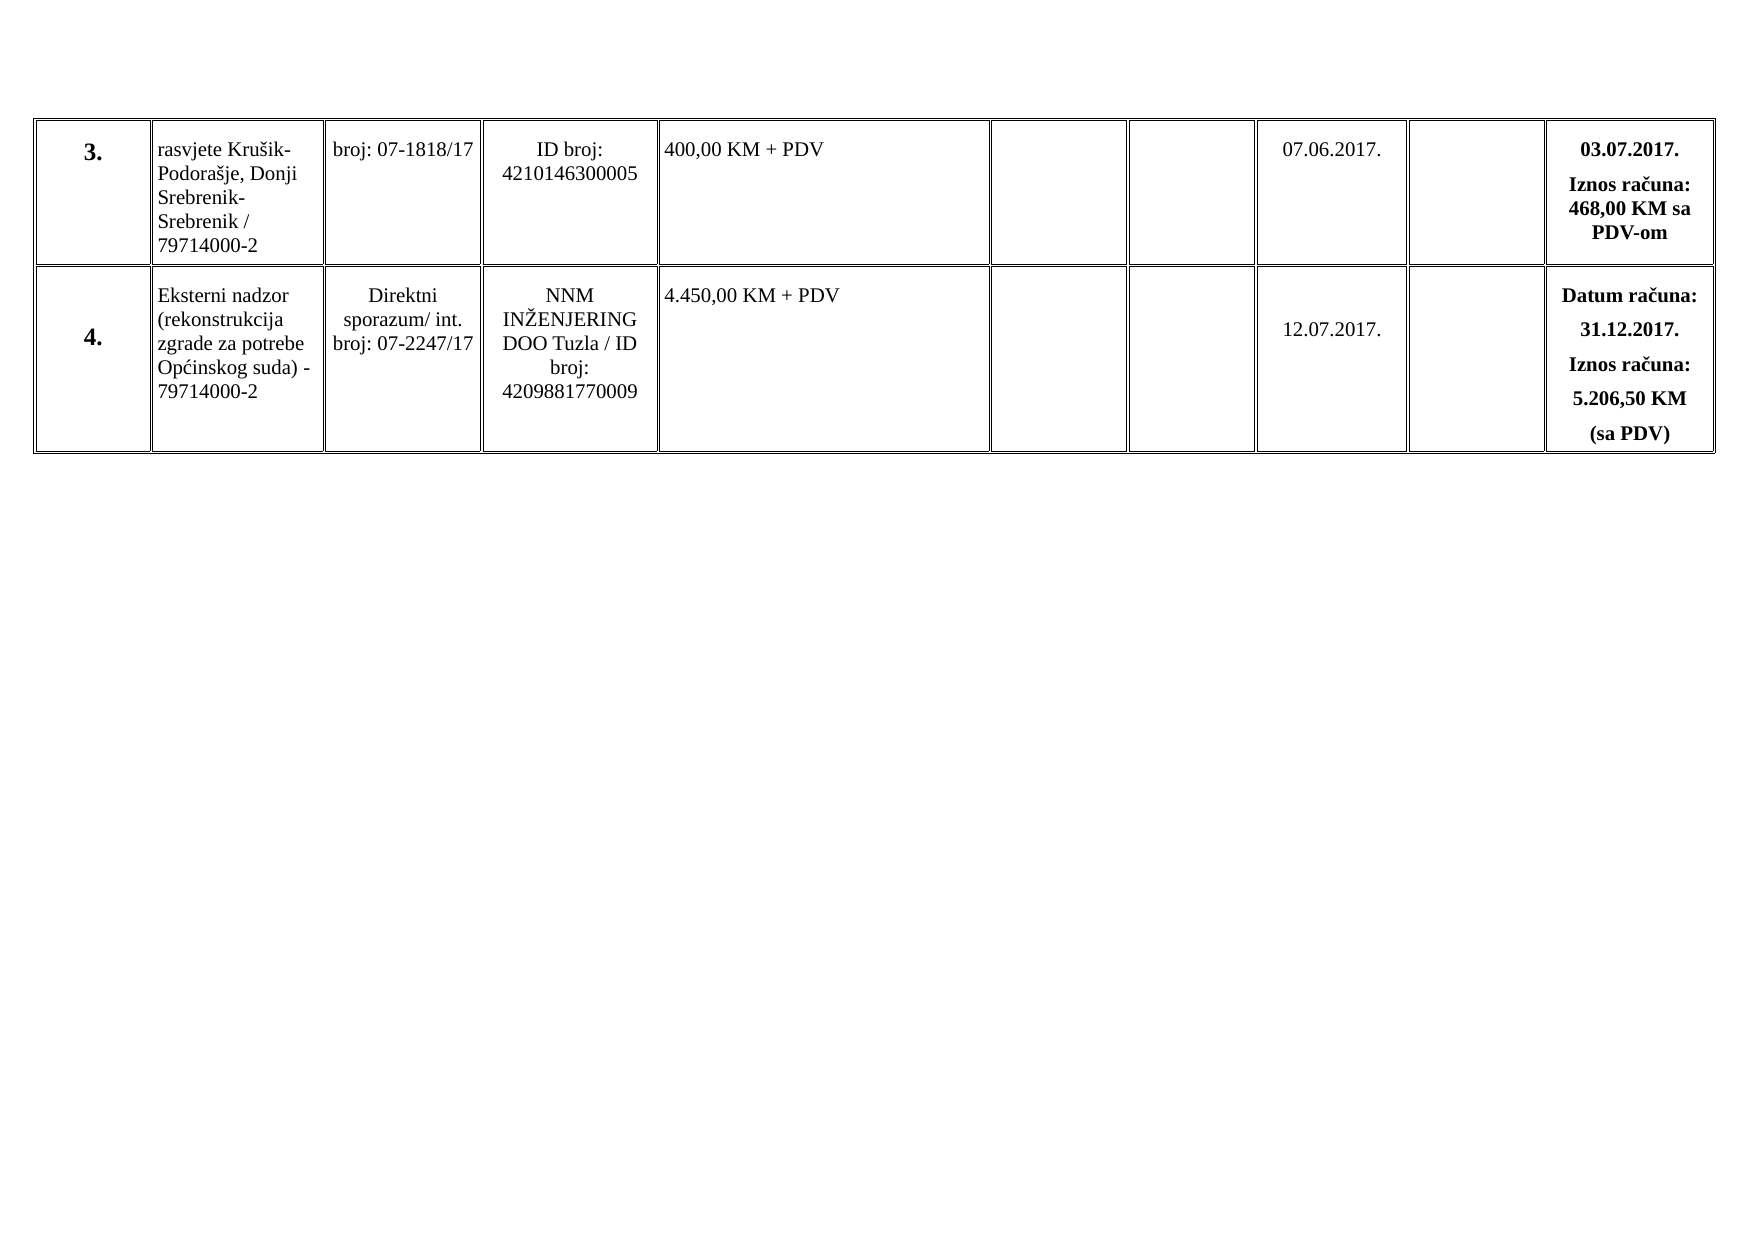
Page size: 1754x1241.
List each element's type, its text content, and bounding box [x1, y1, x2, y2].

table_cell ID broj: 4210146300005 [484, 121, 657, 264]
table_cell rasvjete Krušik-Podorašje, Donji Srebrenik-Srebrenik / 79714000-2 [153, 121, 323, 264]
table_cell [1130, 121, 1254, 264]
table_cell 4. [37, 267, 150, 451]
table_cell NNM INŽENJERING DOO Tuzla / ID broj: 4209881770009 [484, 267, 657, 451]
table_cell 07.06.2017. [1258, 121, 1406, 264]
table_cell [1410, 267, 1544, 451]
table_cell [992, 267, 1126, 451]
table_cell broj: 07-1818/17 [326, 121, 480, 264]
table_cell 3. [37, 121, 150, 264]
table_cell Eksterni nadzor (rekonstrukcija zgrade za potrebe Općinskog suda) - 79714000-2 [153, 267, 323, 451]
table_cell Direktni sporazum/ int. broj: 07-2247/17 [326, 267, 480, 451]
table_cell [992, 121, 1126, 264]
table_cell [1130, 267, 1254, 451]
table_cell 4.450,00 KM + PDV [660, 267, 989, 451]
table_cell Datum računa: 31.12.2017. Iznos računa: 5.206,50 KM (sa PDV) [1547, 267, 1713, 451]
table_cell 400,00 KM + PDV [660, 121, 989, 264]
table_cell 03.07.2017. Iznos računa: 468,00 KM sa PDV-om [1547, 121, 1713, 264]
table_cell 12.07.2017. [1258, 267, 1406, 451]
table_cell [1410, 121, 1544, 264]
